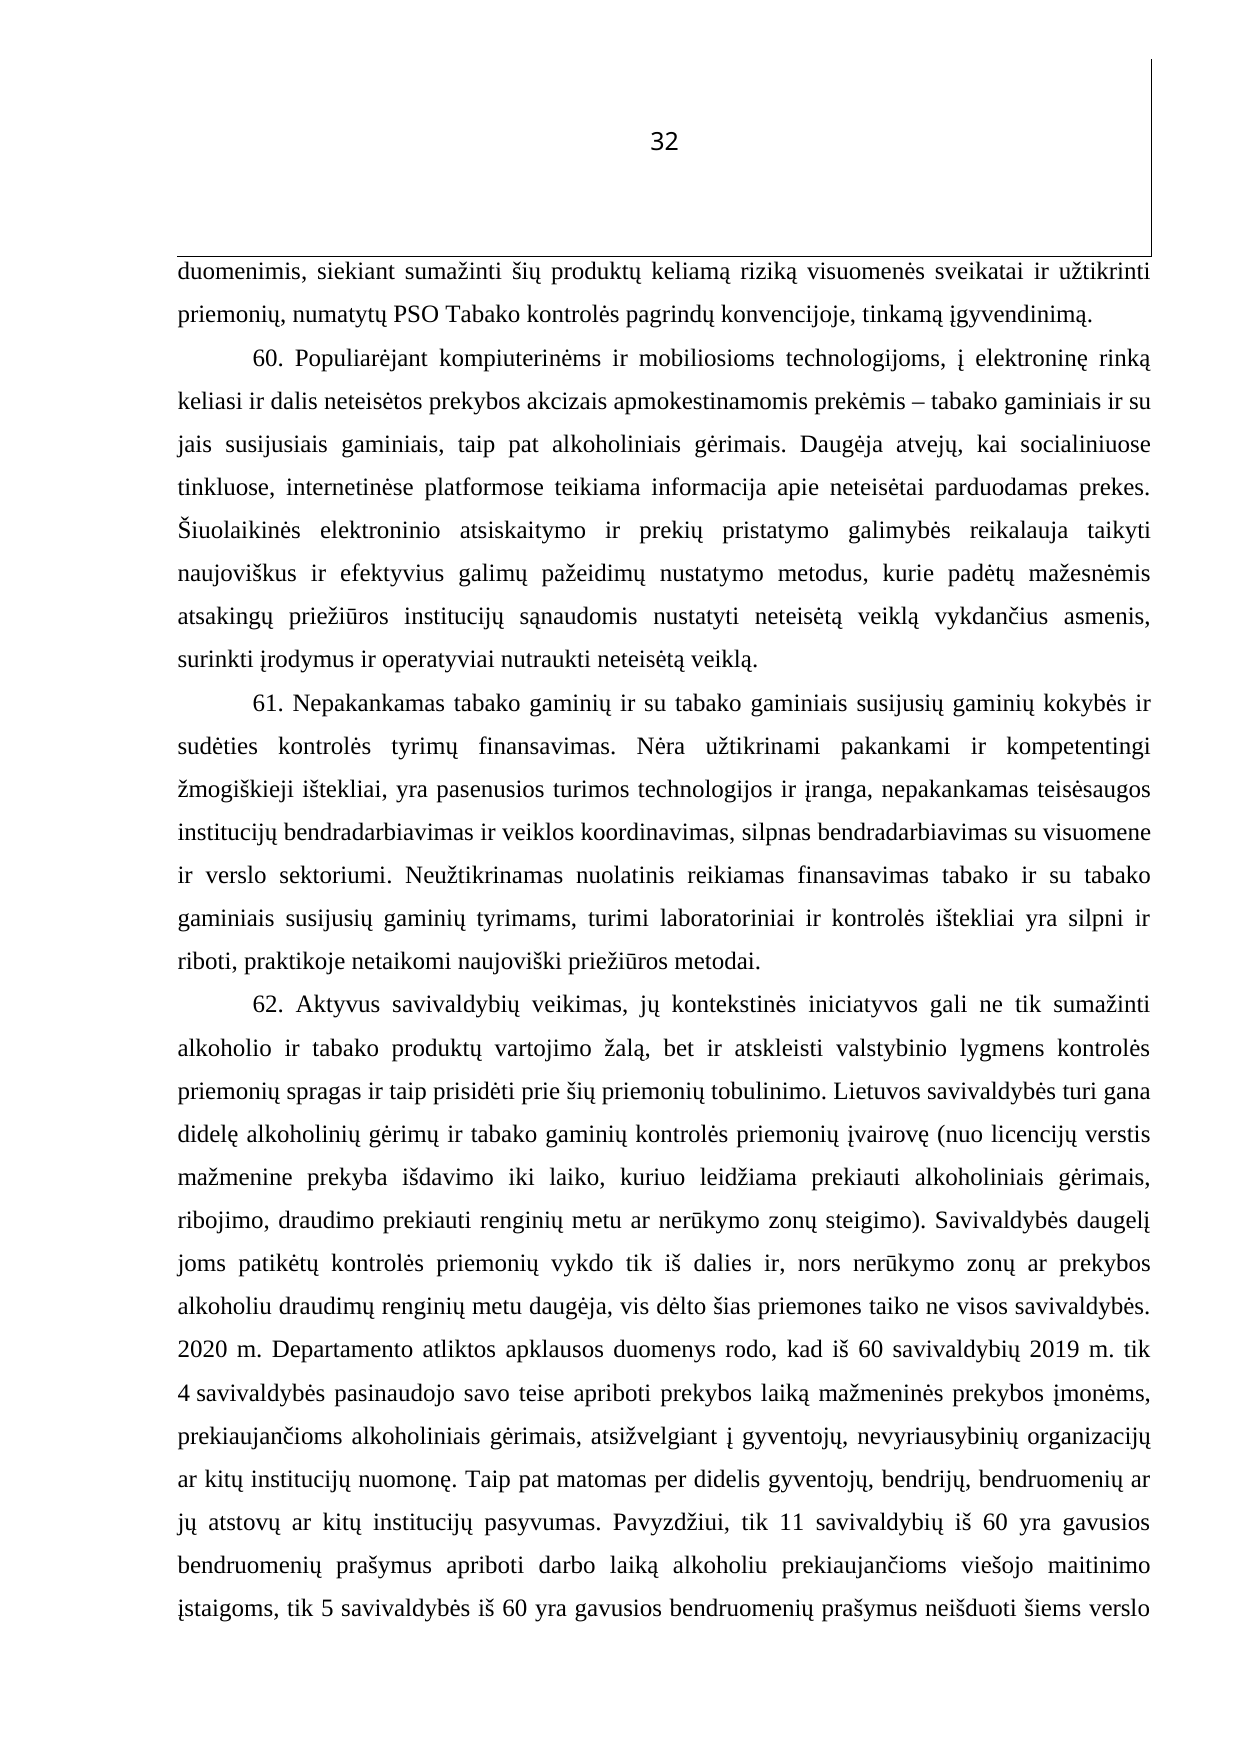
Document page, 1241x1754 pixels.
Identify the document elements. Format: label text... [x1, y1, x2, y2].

text 60. Populiarėjant kompiuterinėms ir mobiliosioms technologijoms, į elektroninę rinką keliasi ir dalis neteisėtos prekybos akcizais apmokestinamomis prekėmis – tabako gaminiais ir su jais susijusiais gaminiais, taip pat alkoholiniais gėrimais. Daugėja atvejų, kai socialiniuose tinkluose, internetinėse platformose teikiama informacija apie neteisėtai parduodamas prekes. Šiuolaikinės elektroninio atsiskaitymo ir prekių pristatymo galimybės reikalauja taikyti naujoviškus ir efektyvius galimų pažeidimų nustatymo metodus, kurie padėtų mažesnėmis atsakingų priežiūros institucijų sąnaudomis nustatyti neteisėtą veiklą vykdančius asmenis, surinkti įrodymus ir operatyviai nutraukti neteisėtą veiklą. [177, 343, 1152, 673]
text 61. Nepakankamas tabako gaminių ir su tabako gaminiais susijusių gaminių kokybės ir sudėties kontrolės tyrimų finansavimas. Nėra užtikrinami pakankami ir kompetentingi žmogiškieji ištekliai, yra pasenusios turimos technologijos ir įranga, nepakankamas teisėsaugos institucijų bendradarbiavimas ir veiklos koordinavimas, silpnas bendradarbiavimas su visuomene ir verslo sektoriumi. Neužtikrinamas nuolatinis reikiamas finansavimas tabako ir su tabako gaminiais susijusių gaminių tyrimams, turimi laboratoriniai ir kontrolės ištekliai yra silpni ir riboti, praktikoje netaikomi naujoviški priežiūros metodai. [177, 688, 1152, 975]
text 62. Aktyvus savivaldybių veikimas, jų kontekstinės iniciatyvos gali ne tik sumažinti alkoholio ir tabako produktų vartojimo žalą, bet ir atskleisti valstybinio lygmens kontrolės priemonių spragas ir taip prisidėti prie šių priemonių tobulinimo. Lietuvos savivaldybės turi gana didelę alkoholinių gėrimų ir tabako gaminių kontrolės priemonių įvairovę (nuo licencijų verstis mažmenine prekyba išdavimo iki laiko, kuriuo leidžiama prekiauti alkoholiniais gėrimais, ribojimo, draudimo prekiauti renginių metu ar nerūkymo zonų steigimo). Savivaldybės daugelį joms patikėtų kontrolės priemonių vykdo tik iš dalies ir, nors nerūkymo zonų ar prekybos alkoholiu draudimų renginių metu daugėja, vis dėlto šias priemones taiko ne visos savivaldybės. 2020 m. Departamento atliktos apklausos duomenys rodo, kad iš 60 savivaldybių 2019 m. tik 4 savivaldybės pasinaudojo savo teise apriboti prekybos laiką mažmeninės prekybos įmonėms, prekiaujančioms alkoholiniais gėrimais, atsižvelgiant į gyventojų, nevyriausybinių organizacijų ar kitų institucijų nuomonę. Taip pat matomas per didelis gyventojų, bendrijų, bendruomenių ar jų atstovų ar kitų institucijų pasyvumas. Pavyzdžiui, tik 11 savivaldybių iš 60 yra gavusios bendruomenių prašymus apriboti darbo laiką alkoholiu prekiaujančioms viešojo maitinimo įstaigoms, tik 5 savivaldybės iš 60 yra gavusios bendruomenių prašymus neišduoti šiems verslo [177, 989, 1152, 1622]
text duomenimis, siekiant sumažinti šių produktų keliamą riziką visuomenės sveikatai ir užtikrinti priemonių, numatytų PSO Tabako kontrolės pagrindų konvencijoje, tinkamą įgyvendinimą. [177, 256, 1152, 328]
